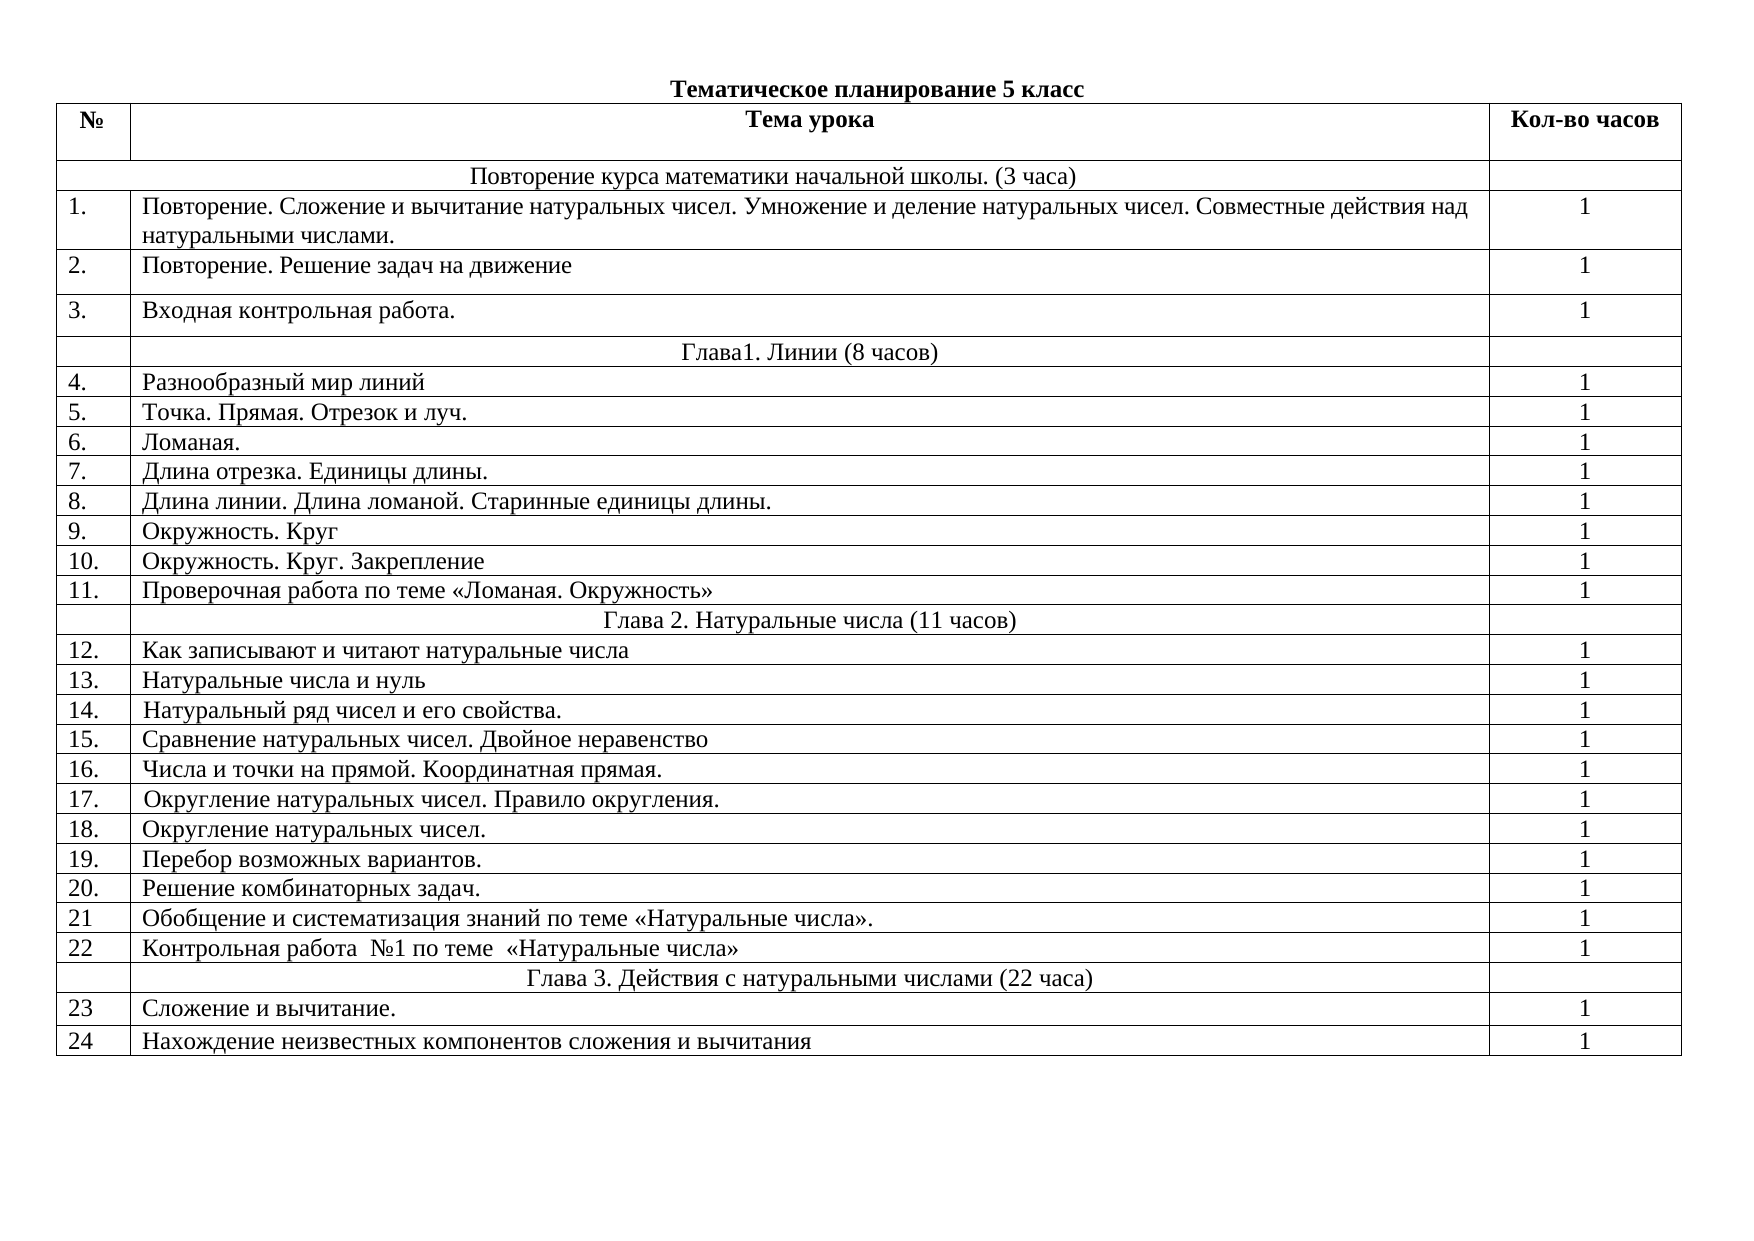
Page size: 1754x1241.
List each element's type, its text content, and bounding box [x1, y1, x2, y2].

table_cell 24 [57, 1026, 130, 1055]
table_cell Точка. Прямая. Отрезок и луч. [131, 397, 1489, 426]
table_cell 1 [1490, 456, 1681, 485]
table_cell [57, 874, 130, 902]
table_cell [57, 295, 130, 336]
table_cell 1 [1490, 754, 1681, 783]
table_cell Входная контрольная работа. [131, 295, 1489, 336]
table_cell Натуральные числа и нуль [131, 665, 1489, 694]
table_cell Нахождение неизвестных компонентов сложения и вычитания [131, 1026, 1489, 1055]
table_cell 1 [1490, 665, 1681, 694]
table_cell [57, 337, 130, 366]
table_cell 21 [57, 903, 130, 932]
table_cell Сравнение натуральных чисел. Двойное неравенство [131, 725, 1489, 753]
table_cell 1 [1490, 844, 1681, 872]
table_cell [57, 784, 130, 813]
table_cell [57, 963, 130, 992]
table_cell Ломаная. [131, 427, 1489, 455]
table_cell [57, 516, 130, 545]
table_cell [57, 725, 130, 753]
table_cell [57, 427, 130, 455]
table_cell [57, 754, 130, 783]
table_cell 1 [1490, 725, 1681, 753]
table_cell [1490, 605, 1681, 634]
table_cell Проверочная работа по теме «Ломаная. Окружность» [131, 576, 1489, 604]
table_cell [57, 814, 130, 843]
table_cell 1 [1490, 486, 1681, 515]
table_cell 1 [1490, 933, 1681, 962]
table_cell 1 [1490, 427, 1681, 455]
table_cell [57, 456, 130, 485]
table_cell Глава 3. Действия с натуральными числами (22 часа) [131, 963, 1489, 992]
table_cell 1 [1490, 635, 1681, 664]
table_cell Глава1. Линии (8 часов) [131, 337, 1489, 366]
table_cell Окружность. Круг [131, 516, 1489, 545]
table_cell [57, 844, 130, 872]
table_cell [57, 367, 130, 396]
table_cell Сложение и вычитание. [131, 993, 1489, 1025]
table_cell [57, 635, 130, 664]
table_cell 1 [1490, 367, 1681, 396]
table_cell Контрольная работа №1 по теме «Натуральные числа» [131, 933, 1489, 962]
table_header Тема урока [131, 104, 1489, 160]
table_cell [1490, 337, 1681, 366]
table_cell [57, 397, 130, 426]
table_cell [1490, 963, 1681, 992]
table_cell 22 [57, 933, 130, 962]
table_cell [57, 695, 130, 723]
table_cell 1 [1490, 250, 1681, 294]
text Тематическое планирование 5 класс [75, 74, 1679, 103]
table_cell [57, 486, 130, 515]
table_cell 23 [57, 993, 130, 1025]
table_cell 1 [1490, 546, 1681, 574]
table_cell 1 [1490, 516, 1681, 545]
table_cell [57, 250, 130, 294]
table_cell 1 [1490, 874, 1681, 902]
table_cell 1 [1490, 1026, 1681, 1055]
table_cell [57, 665, 130, 694]
table_cell [57, 605, 130, 634]
table_cell Перебор возможных вариантов. [131, 844, 1489, 872]
table_cell Длина линии. Длина ломаной. Старинные единицы длины. [131, 486, 1489, 515]
table_cell Повторение. Решение задач на движение [131, 250, 1489, 294]
table_cell 1 [1490, 397, 1681, 426]
table_cell 1 [1490, 993, 1681, 1025]
table_cell Разнообразный мир линий [131, 367, 1489, 396]
table_cell [57, 576, 130, 604]
table_cell Повторение. Сложение и вычитание натуральных чисел. Умножение и деление натуральных чисел. Совместные действия над натуральными числами. [131, 191, 1489, 249]
table_cell [57, 546, 130, 574]
table_cell Глава 2. Натуральные числа (11 часов) [131, 605, 1489, 634]
table_cell Решение комбинаторных задач. [131, 874, 1489, 902]
table_cell 1 [1490, 814, 1681, 843]
table_cell Повторение курса математики начальной школы. (3 часа) [57, 161, 1489, 190]
table_cell 1 [1490, 191, 1681, 249]
table_cell Окружность. Круг. Закрепление [131, 546, 1489, 574]
table_cell 1 [1490, 695, 1681, 723]
table_cell [57, 191, 130, 249]
table_cell 1 [1490, 295, 1681, 336]
table_header № [57, 104, 130, 160]
table_cell 1 [1490, 576, 1681, 604]
table_header Кол-во часов [1490, 104, 1681, 160]
table_cell Обобщение и систематизация знаний по теме «Натуральные числа». [131, 903, 1489, 932]
table_cell 1 [1490, 903, 1681, 932]
table_cell 1 [1490, 784, 1681, 813]
table_cell [1490, 161, 1681, 190]
table_cell Округление натуральных чисел. [131, 814, 1489, 843]
